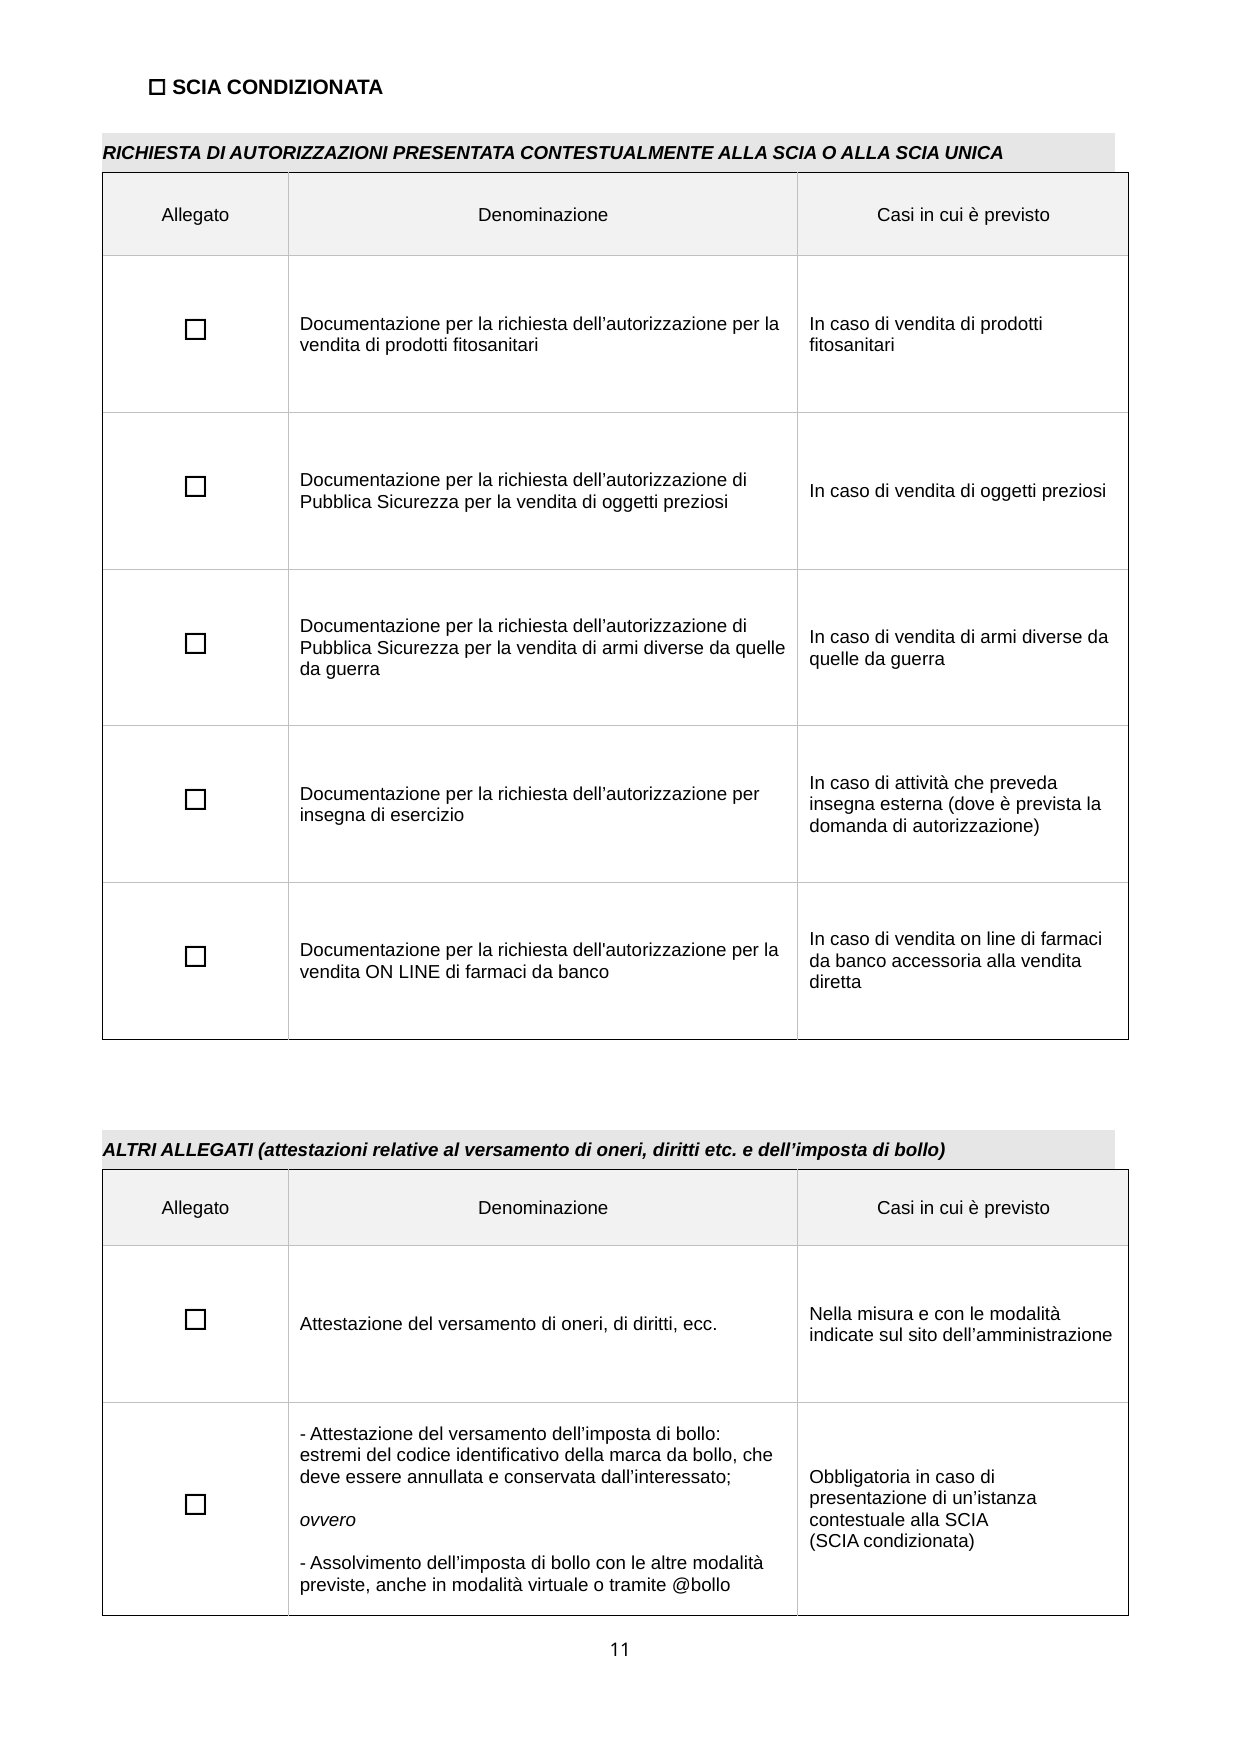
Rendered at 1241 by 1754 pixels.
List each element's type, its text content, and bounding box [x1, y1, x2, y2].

table_cell In caso di vendita di armi diverse da quelle da guerra [798, 570, 1128, 725]
table_cell Denominazione [289, 1170, 797, 1245]
table_header [1125, 133, 1129, 172]
text  SCIA CONDIZIONATA [148, 75, 1122, 99]
table_cell Documentazione per la richiesta dell’autorizzazione di Pubblica Sicurezza per la vendita di armi diverse da quelle da guerra [289, 570, 797, 725]
table_cell  [103, 413, 288, 568]
table_cell Documentazione per la richiesta dell’autorizzazione per insegna di esercizio [289, 726, 797, 882]
table_cell Denominazione [289, 173, 797, 255]
table_cell Allegato [103, 173, 288, 255]
table_cell Casi in cui è previsto [798, 173, 1128, 255]
table_cell In caso di attività che preveda insegna esterna (dove è prevista la domanda di autorizzazione) [798, 726, 1128, 882]
table_cell  [103, 1246, 288, 1402]
table_cell Documentazione per la richiesta dell'autorizzazione per la vendita ON LINE di farmaci da banco [289, 883, 797, 1038]
table_cell  [103, 570, 288, 725]
table_cell In caso di vendita di prodotti fitosanitari [798, 256, 1128, 412]
table_cell In caso di vendita di oggetti preziosi [798, 413, 1128, 568]
table_header [1115, 133, 1120, 172]
table_cell Documentazione per la richiesta dell’autorizzazione di Pubblica Sicurezza per la vendita di oggetti preziosi [289, 413, 797, 568]
table_header [1120, 133, 1124, 172]
table_cell  [103, 726, 288, 882]
table_cell Obbligatoria in caso di presentazione di un’istanza contestuale alla SCIA (SCIA condizionata) [798, 1403, 1128, 1615]
table_header [1125, 1130, 1129, 1169]
table_header [1120, 1130, 1124, 1169]
table_cell  [103, 1403, 288, 1615]
table_header [1115, 1130, 1120, 1169]
table_cell Allegato [103, 1170, 288, 1245]
table_header ALTRI ALLEGATI (attestazioni relative al versamento di oneri, diritti etc. e dell’imposta di bollo) [102, 1130, 1115, 1169]
table_cell  [103, 256, 288, 412]
table_cell In caso di vendita on line di farmaci da banco accessoria alla vendita diretta [798, 883, 1128, 1038]
table_cell Nella misura e con le modalità indicate sul sito dell’amministrazione [798, 1246, 1128, 1402]
table_header RICHIESTA DI AUTORIZZAZIONI PRESENTATA CONTESTUALMENTE ALLA SCIA O ALLA SCIA UNICA [102, 133, 1115, 172]
table_cell Casi in cui è previsto [798, 1170, 1128, 1245]
table_cell Documentazione per la richiesta dell’autorizzazione per la vendita di prodotti fitosanitari [289, 256, 797, 412]
table_cell  [103, 883, 288, 1038]
table_cell - Attestazione del versamento dell’imposta di bollo: estremi del codice identificativo della marca da bollo, che deve essere annullata e conservata dall’interessato; ovvero - Assolvimento dell’imposta di bollo con le altre modalità previste, anche in modalità virtuale o tramite @bollo [289, 1403, 797, 1615]
table_cell Attestazione del versamento di oneri, di diritti, ecc. [289, 1246, 797, 1402]
